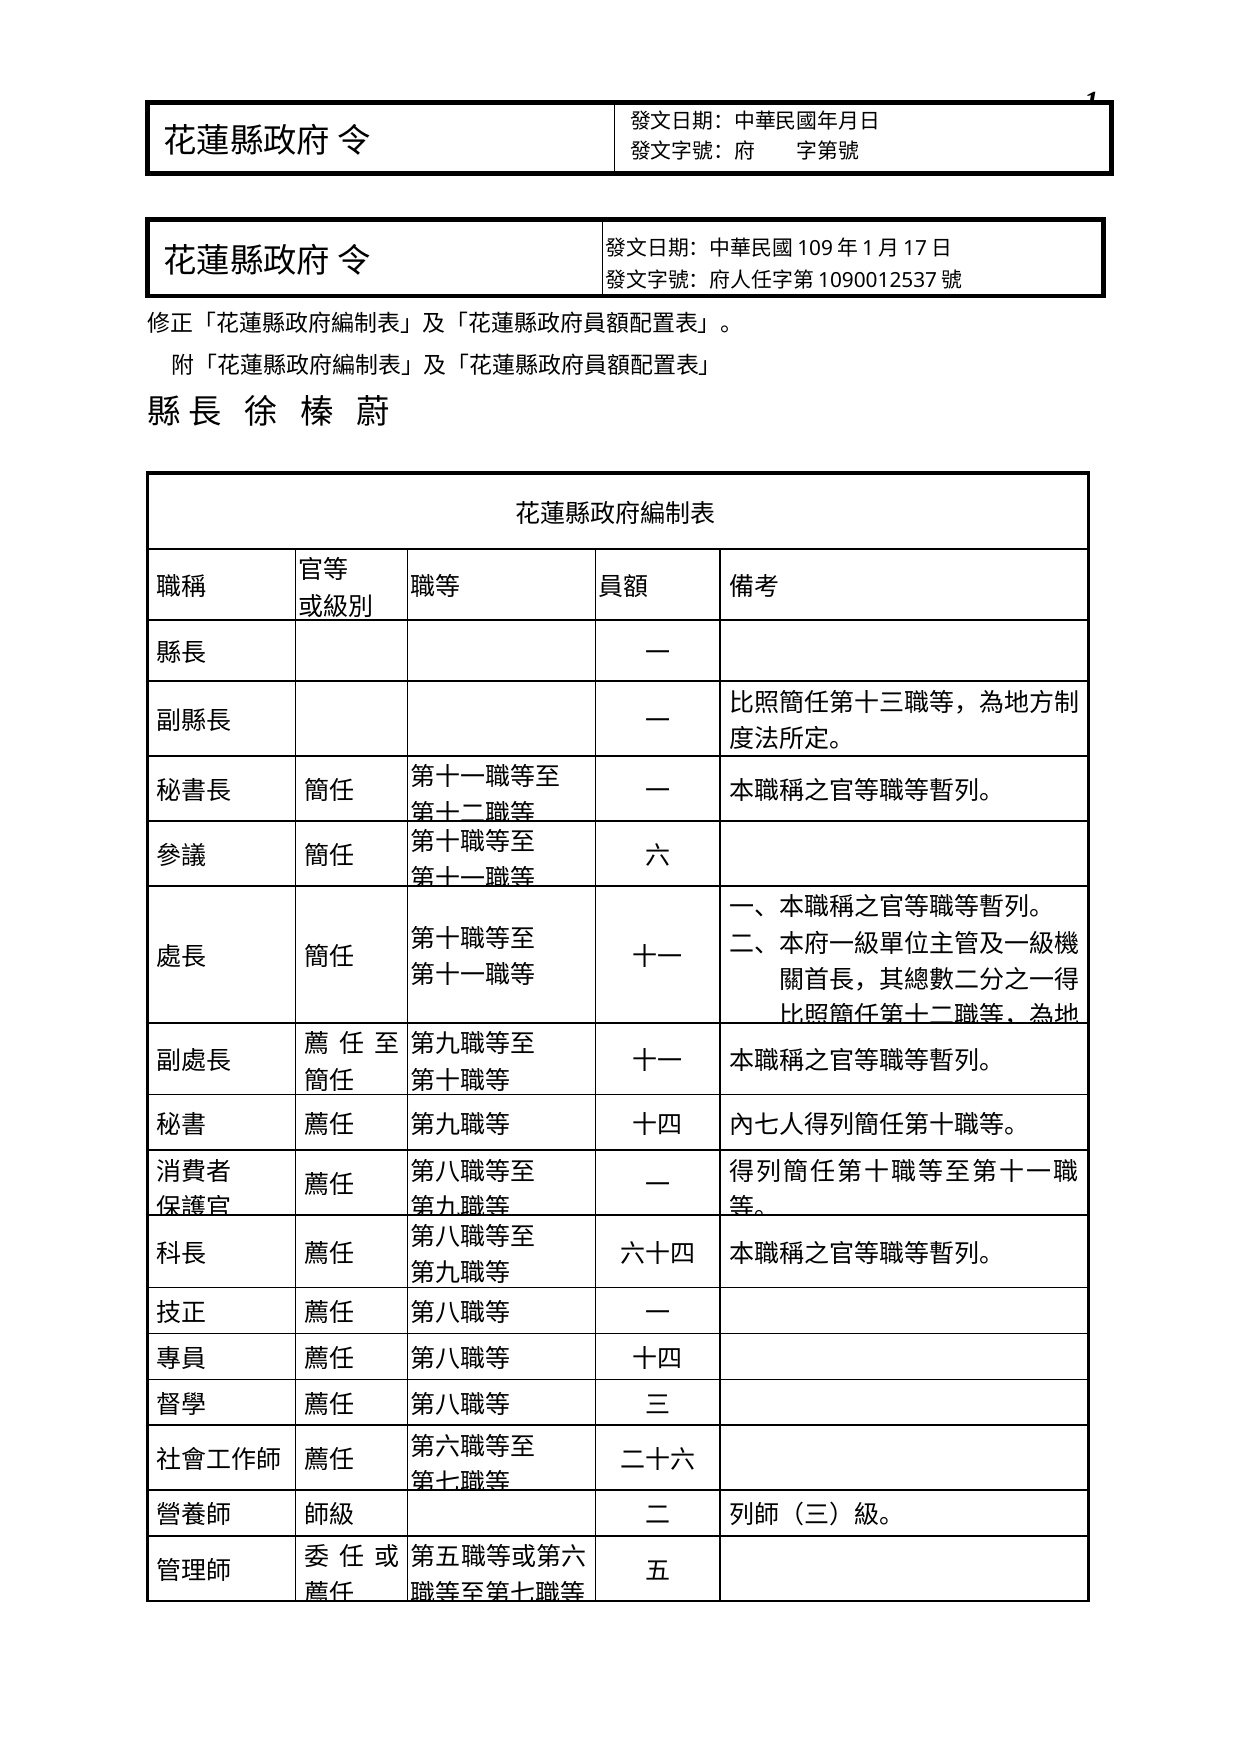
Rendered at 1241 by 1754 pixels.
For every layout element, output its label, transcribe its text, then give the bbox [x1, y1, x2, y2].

table_cell 薦任 [296, 1380, 407, 1424]
table_cell [721, 1537, 1087, 1600]
table_cell 二十六 [596, 1426, 719, 1489]
table_cell 內七人得列簡任第十職等。 [721, 1095, 1087, 1149]
table_header 花蓮縣政府編制表 [149, 475, 1087, 548]
table_cell [721, 621, 1087, 680]
table_cell 第九職等至 第十職等 [408, 1024, 595, 1093]
table_cell 一 [596, 1151, 719, 1214]
table_cell 第八職等至 第九職等 [408, 1151, 595, 1214]
table_cell 一 [596, 621, 719, 680]
table_cell 參議 [149, 822, 295, 885]
table_cell 薦任 [296, 1151, 407, 1214]
table_cell [408, 682, 595, 755]
table_cell 員額 [596, 550, 719, 619]
table_cell 十一 [596, 1024, 719, 1093]
table_cell 秘書長 [149, 757, 295, 820]
table_header 花蓮縣政府 令 [150, 105, 614, 171]
table_cell 管理師 [149, 1537, 295, 1600]
table_cell 十四 [596, 1334, 719, 1378]
table_cell 副處長 [149, 1024, 295, 1093]
table_cell 六十四 [596, 1216, 719, 1287]
table_cell 第九職等 [408, 1095, 595, 1149]
table_cell 薦任至簡任 [296, 1024, 407, 1093]
table_cell [721, 1288, 1087, 1333]
table_cell 薦任 [296, 1426, 407, 1489]
table_cell [721, 1426, 1087, 1489]
table_cell 處長 [149, 887, 295, 1022]
table_cell 本職稱之官等職等暫列。 [721, 757, 1087, 820]
table_header 發文日期：中華民國109年1月17日 發文字號：府人任字第1090012537號 [603, 222, 1101, 294]
table_cell 五 [596, 1537, 719, 1600]
table_cell 營養師 [149, 1491, 295, 1535]
table_header 花蓮縣政府 令 [150, 222, 602, 294]
table_cell 縣長 [149, 621, 295, 680]
table_cell 薦任 [296, 1334, 407, 1378]
table_cell 薦任 [296, 1216, 407, 1287]
table_cell 第十職等至 第十一職等 [408, 822, 595, 885]
table_cell 一 [596, 757, 719, 820]
table_cell 簡任 [296, 887, 407, 1022]
table_cell 第五職等或第六職等至第七職等 [408, 1537, 595, 1600]
table_cell 得列簡任第十職等至第十一職等。 [721, 1151, 1087, 1214]
table_cell 比照簡任第十三職等，為地方制度法所定。 [721, 682, 1087, 755]
table_cell [296, 621, 407, 680]
table_cell [721, 822, 1087, 885]
table_cell 一、本職稱之官等職等暫列。 二、本府一級單位主管及一級機關首長，其總數二分之一得比照簡任第十二職等，為地方制度法所定。 [721, 887, 1087, 1022]
table_cell 副縣長 [149, 682, 295, 755]
table_cell 簡任 [296, 757, 407, 820]
table_cell 一 [596, 1288, 719, 1333]
table_cell 技正 [149, 1288, 295, 1333]
table_cell 二 [596, 1491, 719, 1535]
table_cell 一 [596, 682, 719, 755]
table_cell 十一 [596, 887, 719, 1022]
table_cell 師級 [296, 1491, 407, 1535]
table_cell 備考 [721, 550, 1087, 619]
table_cell 第十一職等至 第十二職等 [408, 757, 595, 820]
table_cell 第八職等 [408, 1380, 595, 1424]
table_cell [721, 1380, 1087, 1424]
table_cell 職稱 [149, 550, 295, 619]
table_cell 十四 [596, 1095, 719, 1149]
table_cell [296, 682, 407, 755]
table_cell [721, 1334, 1087, 1378]
table_cell [408, 1491, 595, 1535]
table_header 發文日期：中華民國年月日 發文字號：府 字第號 [615, 105, 1109, 171]
table_cell 社會工作師 [149, 1426, 295, 1489]
table_cell 三 [596, 1380, 719, 1424]
table_cell [408, 621, 595, 680]
text 修正「花蓮縣政府編制表」及「花蓮縣政府員額配置表」。 [148, 298, 1092, 340]
table_cell 委任或薦任 [296, 1537, 407, 1600]
table_cell 職等 [408, 550, 595, 619]
table_cell 第八職等至 第九職等 [408, 1216, 595, 1287]
text 附「花蓮縣政府編制表」及「花蓮縣政府員額配置表」 [148, 340, 1092, 382]
table_cell 秘書 [149, 1095, 295, 1149]
table_cell 薦任 [296, 1095, 407, 1149]
table_cell 專員 [149, 1334, 295, 1378]
table_cell 消費者 保護官 [149, 1151, 295, 1214]
table_cell 第八職等 [408, 1334, 595, 1378]
table_cell 薦任 [296, 1288, 407, 1333]
table_cell 列師（三）級。 [721, 1491, 1087, 1535]
table_cell 六 [596, 822, 719, 885]
table_cell 官等 或級別 [296, 550, 407, 619]
table_cell 第十職等至 第十一職等 [408, 887, 595, 1022]
table_cell 本職稱之官等職等暫列。 [721, 1024, 1087, 1093]
text 縣 長 徐 榛 蔚 [148, 382, 1092, 434]
table_cell 第八職等 [408, 1288, 595, 1333]
table_cell 督學 [149, 1380, 295, 1424]
table_cell 科長 [149, 1216, 295, 1287]
table_cell 本職稱之官等職等暫列。 [721, 1216, 1087, 1287]
table_cell 第六職等至 第七職等 [408, 1426, 595, 1489]
table_cell 簡任 [296, 822, 407, 885]
